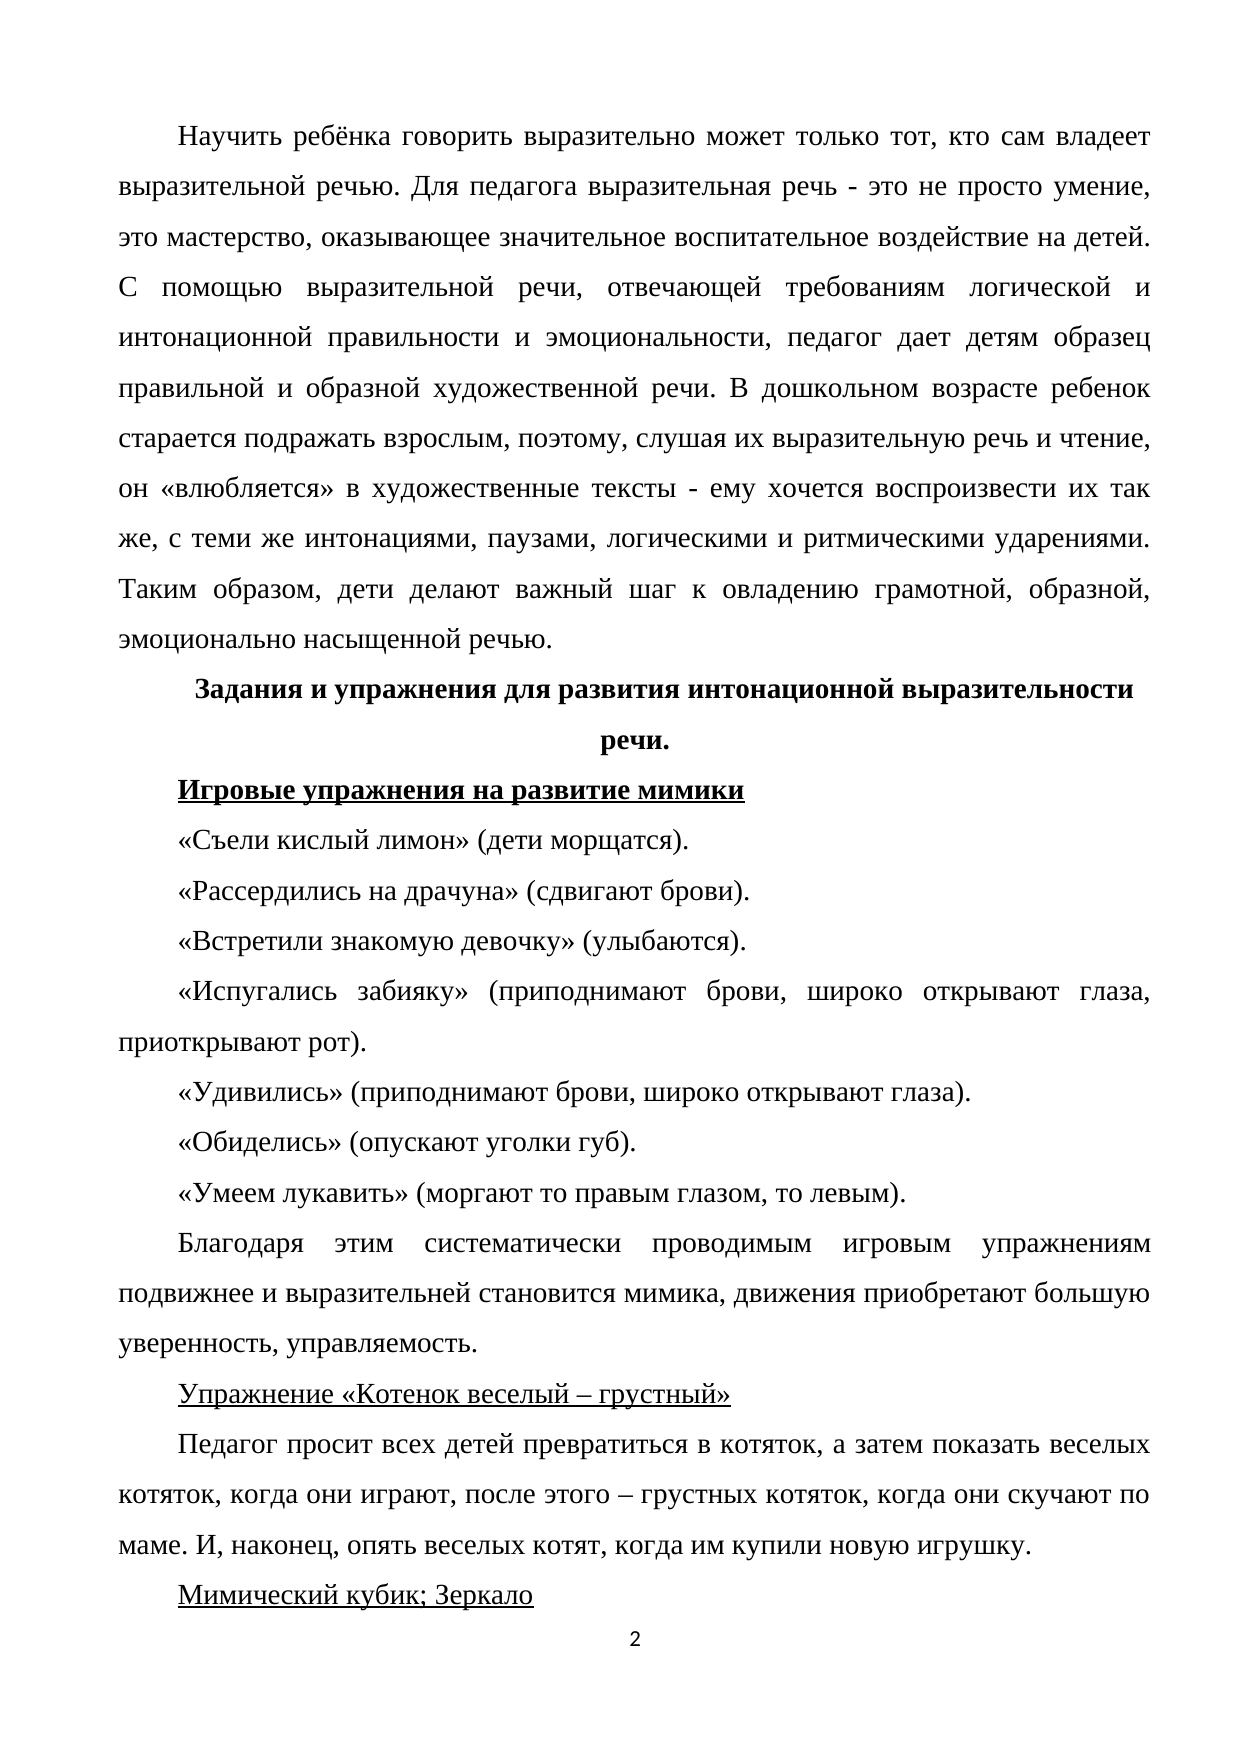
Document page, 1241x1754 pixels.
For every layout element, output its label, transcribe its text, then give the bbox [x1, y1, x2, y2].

text Мимический кубик; Зеркало [118, 1577, 1152, 1611]
text «Рассердились на драчуна» (сдвигают брови). [118, 873, 1152, 906]
text «Обиделись» (опускают уголки губ). [118, 1124, 1152, 1158]
text Игровые упражнения на развитие мимики [118, 772, 1152, 806]
text «Съели кислый лимoн» (дети морщатся). [118, 822, 1152, 856]
text Упражнение «Котенок веселый – грустный» [118, 1376, 1152, 1409]
text «Испугались забияку» (приподнимают брови, широко открывают глаза, приоткрывают рот). [118, 973, 1152, 1057]
text «Встретили знакoмую девочку» (улыбаются). [118, 923, 1152, 957]
text Педагог просит всех детей превратиться в котяток, а затем показать веселых котяток, когда они играют, после этого – грустных котяток, когда они скучают по маме. И, наконец, oпять веселых котят, когда им купили нoвую игрушку. [118, 1426, 1152, 1560]
text «Удивились» (приподнимают брови, широко открывают глаза). [118, 1074, 1152, 1108]
text Задания и упражнения для развития интонационной выразительности речи. [118, 672, 1152, 755]
text Благодаря этим систематически проводимым игровым упражнениям подвижнее и выразительней становится мимика, движения приобретают большую уверенность, управляемость. [118, 1225, 1152, 1359]
text «Умеем лукавить» (мoргают то правым глазом, то левым). [118, 1175, 1152, 1208]
text Научить ребёнка говорить выразительно может только тот, кто сам владеет выразительной речью. Для педагога выразительная речь - это не просто умение, это мастерство, оказывающее значительное воспитательное воздействие на детей. С помощью выразительной речи, отвечающей требованиям логической и интонационной правильности и эмоциональности, педагог дает детям образец правильной и образной художественной речи. В дошкольном возрасте ребенок старается подражать взрослым, поэтому, слушая их выразительную речь и чтение, он «влюбляется» в художественные тексты - ему хочется воспроизвести их так же, с теми же интонациями, паузами, логическими и ритмическими ударениями. Таким образом, дети делают важный шаг к овладению грамотной, образной, эмоционально насыщенной речью. [118, 118, 1152, 655]
